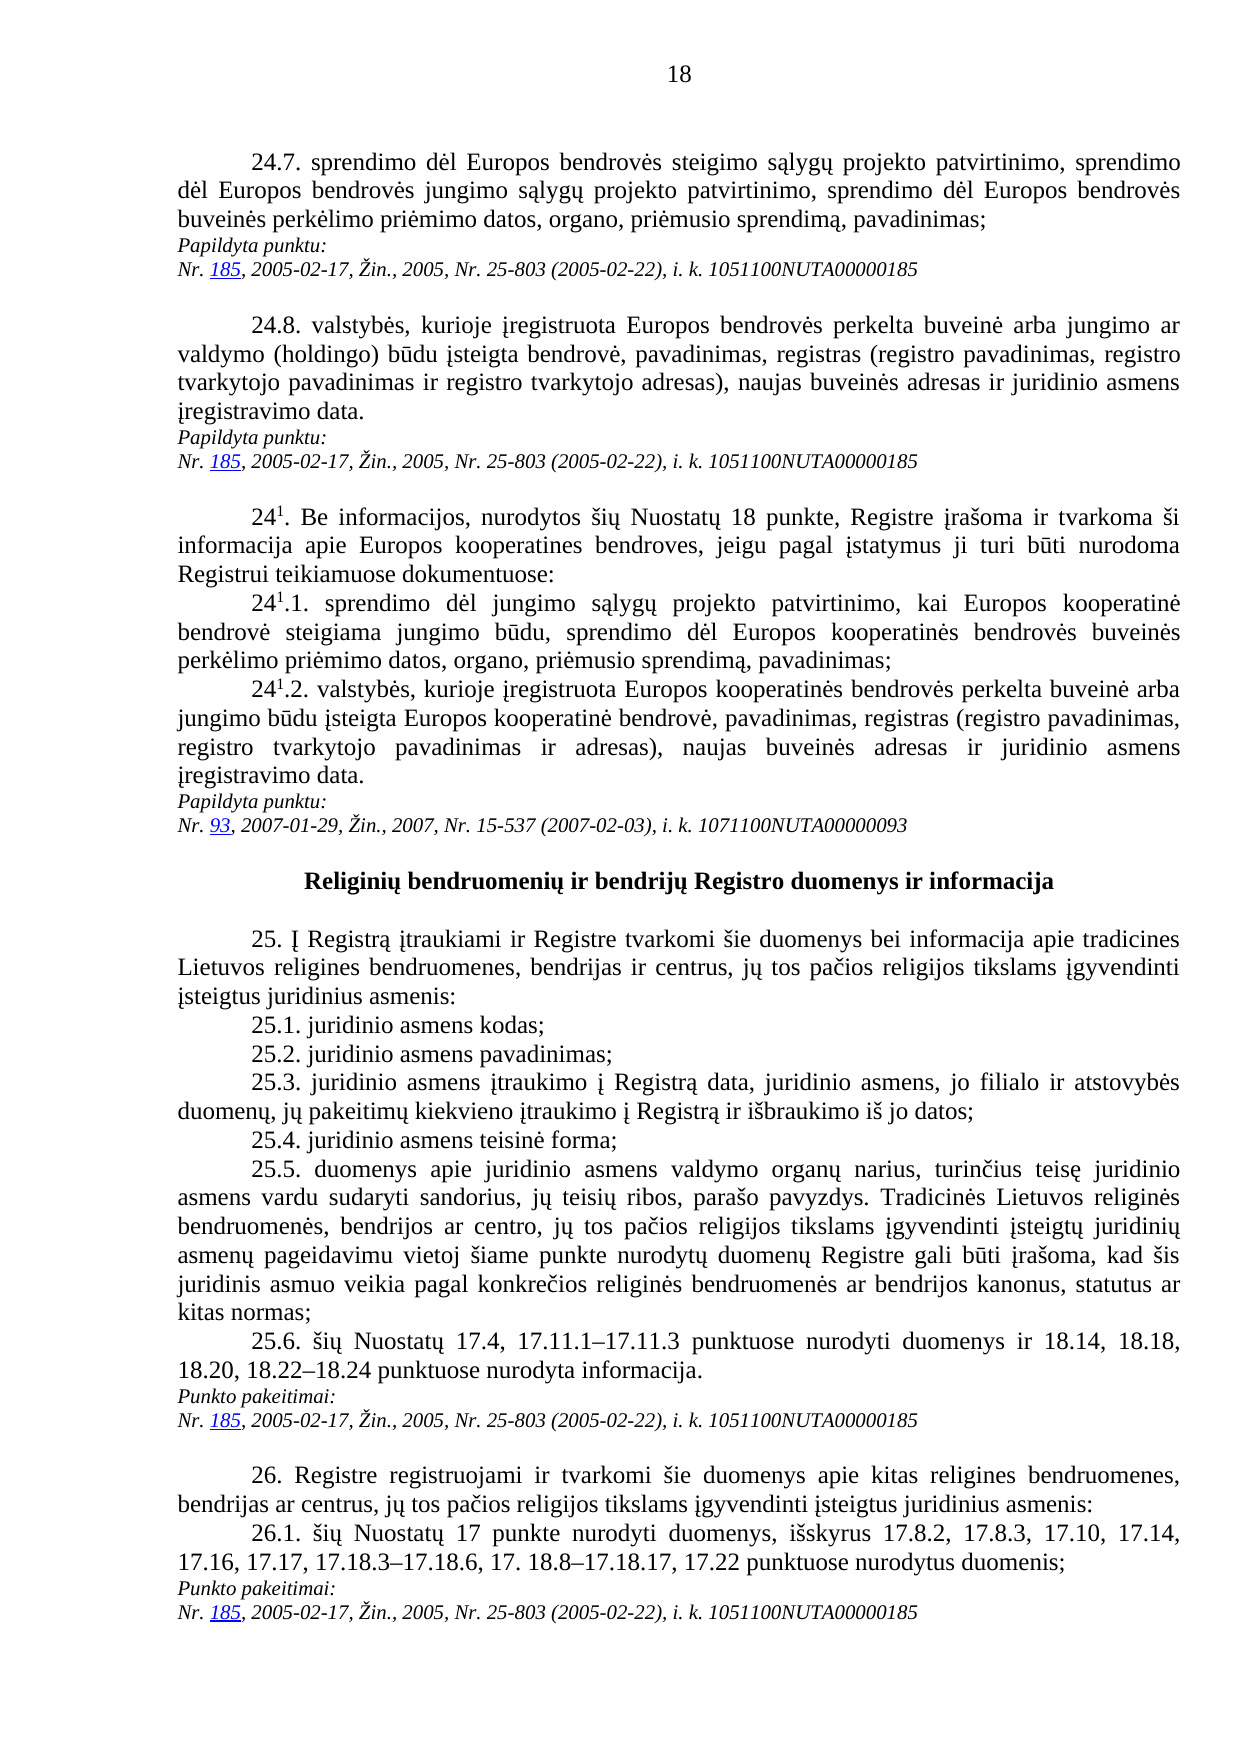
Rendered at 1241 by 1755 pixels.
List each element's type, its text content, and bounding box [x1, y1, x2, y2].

text Religinių bendruomenių ir bendrijų Registro duomenys ir informacija [177, 866, 1181, 895]
text 25. Į Registrą įtraukiami ir Registre tvarkomi šie duomenys bei informacija apie tradicines Lietuvos religines bendruomenes, bendrijas ir centrus, jų tos pačios religijos tikslams įgyvendinti įsteigtus juridinius asmenis: [177, 924, 1181, 1010]
text Nr. 185, 2005-02-17, Žin., 2005, Nr. 25-803 (2005-02-22), i. k. 1051100NUTA00000185 [177, 1600, 1181, 1624]
text 26. Registre registruojami ir tvarkomi šie duomenys apie kitas religines bendruomenes, bendrijas ar centrus, jų tos pačios religijos tikslams įgyvendinti įsteigtus juridinius asmenis: [177, 1461, 1181, 1518]
text Nr. 93, 2007-01-29, Žin., 2007, Nr. 15-537 (2007-02-03), i. k. 1071100NUTA00000093 [177, 813, 1181, 837]
text 24.7. sprendimo dėl Europos bendrovės steigimo sąlygų projekto patvirtinimo, sprendimo dėl Europos bendrovės jungimo sąlygų projekto patvirtinimo, sprendimo dėl Europos bendrovės buveinės perkėlimo priėmimo datos, organo, priėmusio sprendimą, pavadinimas; [177, 147, 1181, 233]
text 25.1. juridinio asmens kodas; [177, 1010, 1181, 1039]
text Papildyta punktu: [177, 233, 1181, 257]
text Punkto pakeitimai: [177, 1384, 1181, 1408]
text 25.2. juridinio asmens pavadinimas; [177, 1039, 1181, 1067]
text 25.3. juridinio asmens įtraukimo į Registrą data, juridinio asmens, jo filialo ir atstovybės duomenų, jų pakeitimų kiekvieno įtraukimo į Registrą ir išbraukimo iš jo datos; [177, 1067, 1181, 1125]
text Punkto pakeitimai: [177, 1576, 1181, 1600]
text 241.2. valstybės, kurioje įregistruota Europos kooperatinės bendrovės perkelta buveinė arba jungimo būdu įsteigta Europos kooperatinė bendrovė, pavadinimas, registras (registro pavadinimas, registro tvarkytojo pavadinimas ir adresas), naujas buveinės adresas ir juridinio asmens įregistravimo data. [177, 674, 1181, 789]
text 24.8. valstybės, kurioje įregistruota Europos bendrovės perkelta buveinė arba jungimo ar valdymo (holdingo) būdu įsteigta bendrovė, pavadinimas, registras (registro pavadinimas, registro tvarkytojo pavadinimas ir registro tvarkytojo adresas), naujas buveinės adresas ir juridinio asmens įregistravimo data. [177, 310, 1181, 425]
text 241.1. sprendimo dėl jungimo sąlygų projekto patvirtinimo, kai Europos kooperatinė bendrovė steigiama jungimo būdu, sprendimo dėl Europos kooperatinės bendrovės buveinės perkėlimo priėmimo datos, organo, priėmusio sprendimą, pavadinimas; [177, 588, 1181, 674]
text 25.4. juridinio asmens teisinė forma; [177, 1125, 1181, 1154]
text 25.6. šių Nuostatų 17.4, 17.11.1–17.11.3 punktuose nurodyti duomenys ir 18.14, 18.18, 18.20, 18.22–18.24 punktuose nurodyta informacija. [177, 1326, 1181, 1384]
text Papildyta punktu: [177, 789, 1181, 813]
text 25.5. duomenys apie juridinio asmens valdymo organų narius, turinčius teisę juridinio asmens vardu sudaryti sandorius, jų teisių ribos, parašo pavyzdys. Tradicinės Lietuvos religinės bendruomenės, bendrijos ar centro, jų tos pačios religijos tikslams įgyvendinti įsteigtų juridinių asmenų pageidavimu vietoj šiame punkte nurodytų duomenų Registre gali būti įrašoma, kad šis juridinis asmuo veikia pagal konkrečios religinės bendruomenės ar bendrijos kanonus, statutus ar kitas normas; [177, 1154, 1181, 1326]
text 241. Be informacijos, nurodytos šių Nuostatų 18 punkte, Registre įrašoma ir tvarkoma ši informacija apie Europos kooperatines bendroves, jeigu pagal įstatymus ji turi būti nurodoma Registrui teikiamuose dokumentuose: [177, 502, 1181, 588]
text 26.1. šių Nuostatų 17 punkte nurodyti duomenys, išskyrus 17.8.2, 17.8.3, 17.10, 17.14, 17.16, 17.17, 17.18.3–17.18.6, 17. 18.8–17.18.17, 17.22 punktuose nurodytus duomenis; [177, 1518, 1181, 1576]
text Nr. 185, 2005-02-17, Žin., 2005, Nr. 25-803 (2005-02-22), i. k. 1051100NUTA00000185 [177, 257, 1181, 281]
text Papildyta punktu: [177, 425, 1181, 449]
text Nr. 185, 2005-02-17, Žin., 2005, Nr. 25-803 (2005-02-22), i. k. 1051100NUTA00000185 [177, 1408, 1181, 1432]
text Nr. 185, 2005-02-17, Žin., 2005, Nr. 25-803 (2005-02-22), i. k. 1051100NUTA00000185 [177, 449, 1181, 473]
